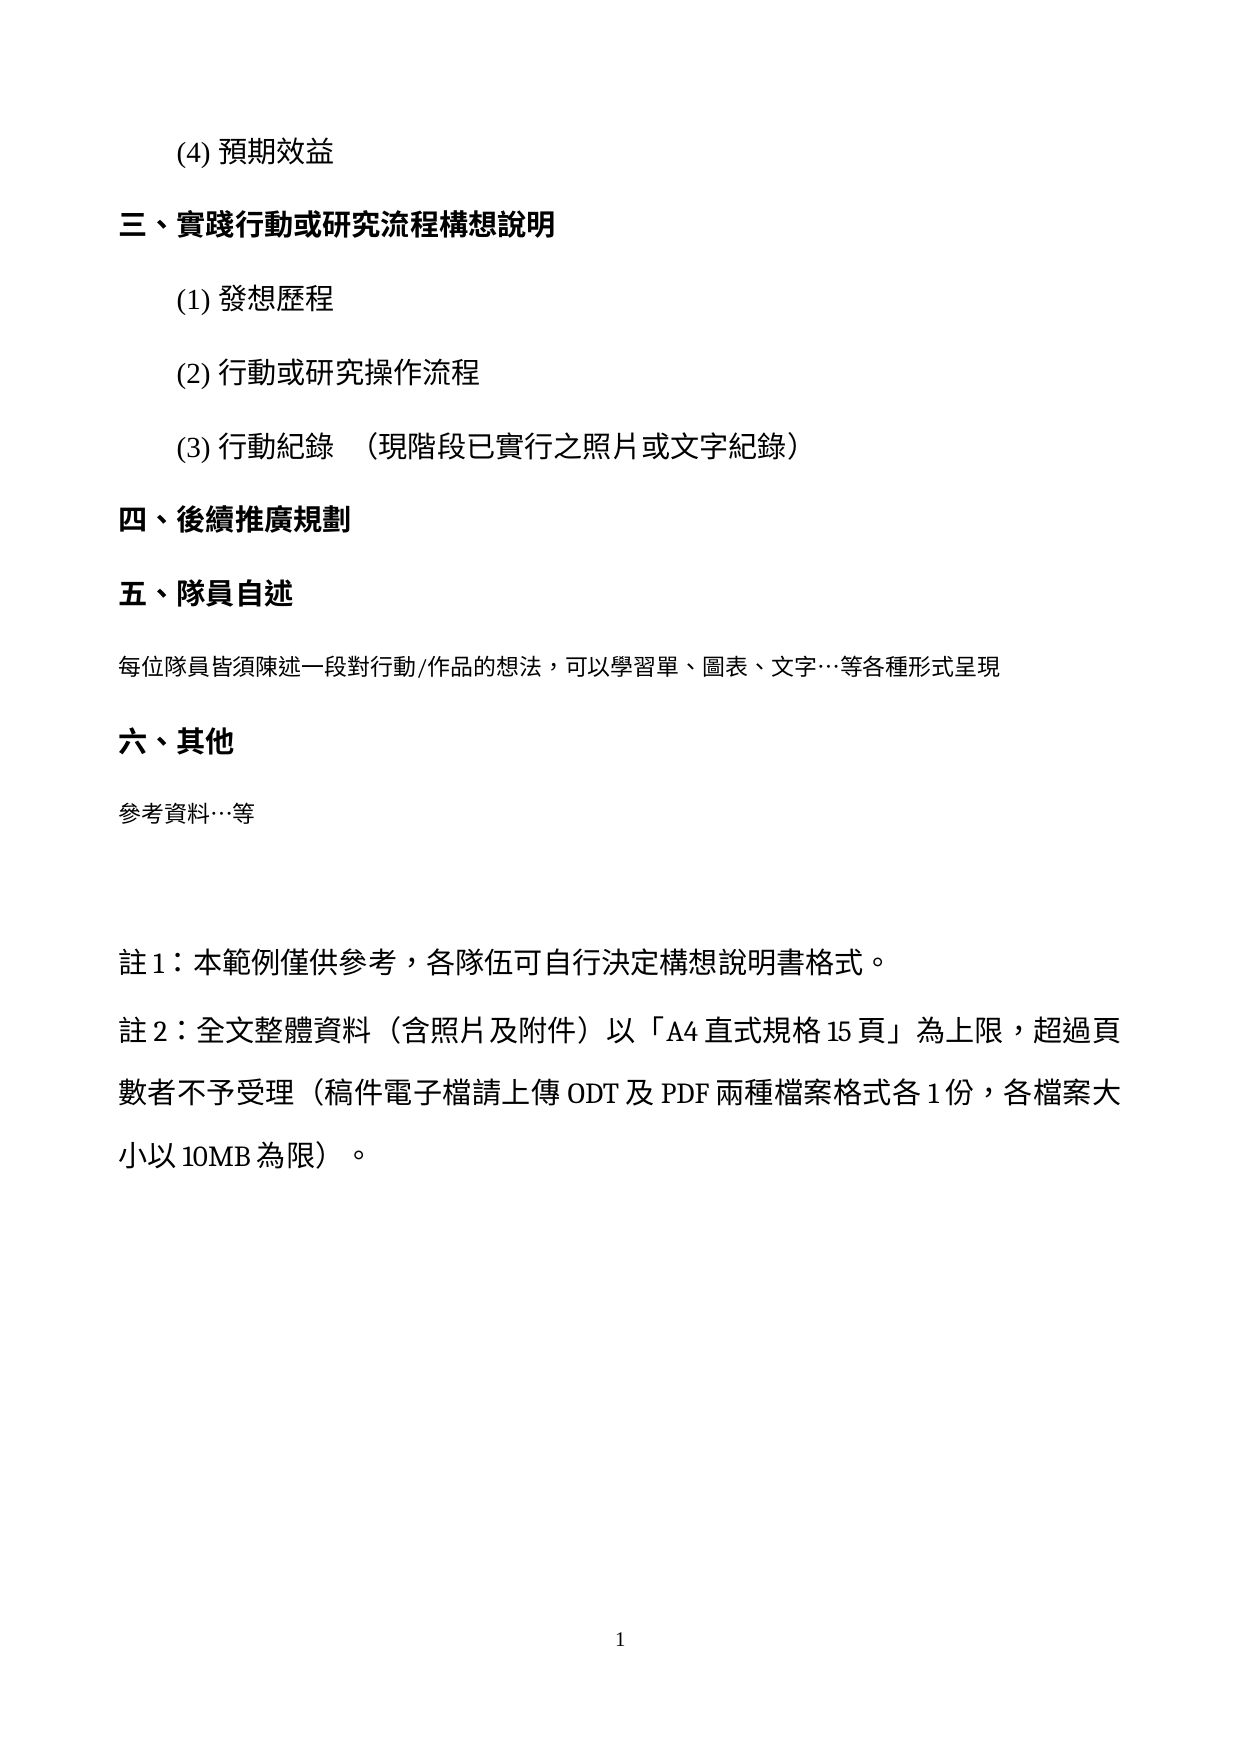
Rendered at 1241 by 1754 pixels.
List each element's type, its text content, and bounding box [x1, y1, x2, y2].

list 行動或研究操作流程 [118, 329, 1122, 391]
text 四、後續推廣規劃 [118, 476, 1122, 539]
text 六、其他 [118, 698, 1122, 760]
text 五、隊員自述 [118, 550, 1122, 613]
text 註2：全文整體資料（含照片及附件）以「A4直式規格15頁」為上限，超過頁數者不予受理（稿件電子檔請上傳ODT及PDF兩種檔案格式各1份，各檔案大小以10MB為限）。 [118, 987, 1122, 1174]
text 參考資料…等 [118, 771, 1122, 834]
list 發想歷程 [118, 255, 1122, 318]
text 註1：本範例僅供參考，各隊伍可自行決定構想說明書格式。 [118, 919, 1122, 981]
list 預期效益 [118, 108, 1122, 170]
text 三、實踐行動或研究流程構想說明 [118, 181, 1122, 244]
text 每位隊員皆須陳述一段對行動/作品的想法，可以學習單、圖表、文字…等各種形式呈現 [118, 624, 1122, 686]
list 行動紀錄 （現階段已實行之照片或文字紀錄） [118, 403, 1122, 465]
